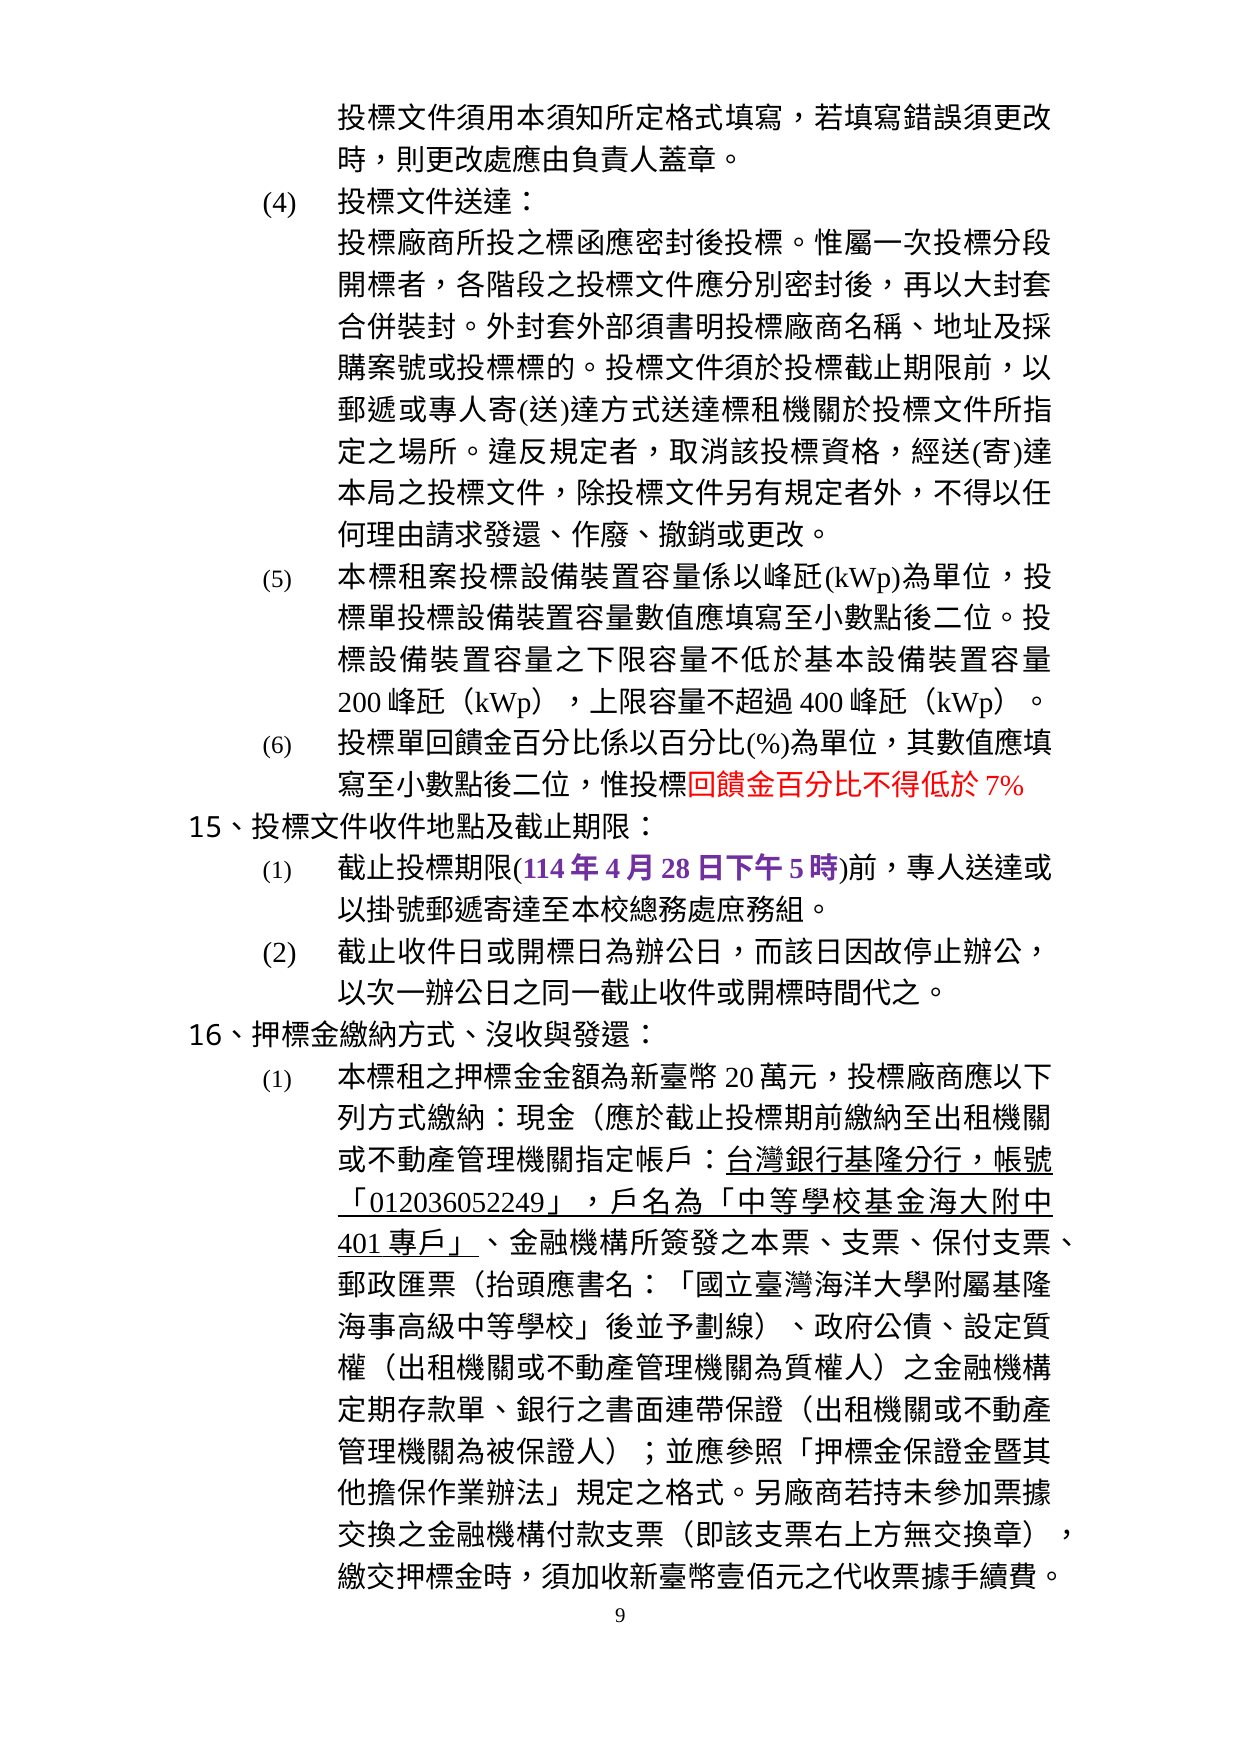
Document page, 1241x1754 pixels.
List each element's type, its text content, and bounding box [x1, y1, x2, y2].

list 截止投標期限(114年4月28日下午5時)前，專人送達或以掛號郵遞寄達至本校總務處庶務組。 [262, 846, 1053, 929]
text 投標廠商所投之標函應密封後投標。惟屬一次投標分段開標者，各階段之投標文件應分別密封後，再以大封套合併裝封。外封套外部須書明投標廠商名稱、地址及採購案號或投標標的。投標文件須於投標截止期限前，以郵遞或專人寄(送)達方式送達標租機關於投標文件所指定之場所。違反規定者，取消該投標資格，經送(寄)達本局之投標文件，除投標文件另有規定者外，不得以任何理由請求發還、作廢、撤銷或更改。 [337, 221, 1053, 554]
list 截止收件日或開標日為辦公日，而該日因故停止辦公，以次一辦公日之同一截止收件或開標時間代之。 [262, 929, 1053, 1012]
list 本標租之押標金金額為新臺幣20萬元，投標廠商應以下列方式繳納：現金（應於截止投標期前繳納至出租機關或不動產管理機關指定帳戶：台灣銀行基隆分行，帳號「012036052249」，戶名為「中等學校基金海大附中401專戶」、金融機構所簽發之本票、支票、保付支票、郵政匯票（抬頭應書名：「國立臺灣海洋大學附屬基隆海事高級中等學校」後並予劃線）、政府公債、設定質權（出租機關或不動產管理機關為質權人）之金融機構定期存款單、銀行之書面連帶保證（出租機關或不動產管理機關為被保證人）；並應參照「押標金保證金暨其他擔保作業辦法」規定之格式。另廠商若持未參加票據交換之金融機構付款支票（即該支票右上方無交換章），繳交押標金時，須加收新臺幣壹佰元之代收票據手續費。 [262, 1054, 1053, 1596]
list 押標金繳納方式、沒收與發還： [187, 1012, 1053, 1054]
list 投標文件送達： [262, 179, 1053, 221]
text 投標文件須用本須知所定格式填寫，若填寫錯誤須更改時，則更改處應由負責人蓋章。 [337, 96, 1053, 179]
list 投標單回饋金百分比係以百分比(%)為單位，其數值應填寫至小數點後二位，惟投標回饋金百分比不得低於7% [262, 721, 1053, 804]
list 投標文件收件地點及截止期限： [187, 804, 1053, 846]
list 本標租案投標設備裝置容量係以峰瓩(kWp)為單位，投標單投標設備裝置容量數值應填寫至小數點後二位。投標設備裝置容量之下限容量不低於基本設備裝置容量200峰瓩（kWp），上限容量不超過400峰瓩（kWp）。 [262, 554, 1053, 721]
